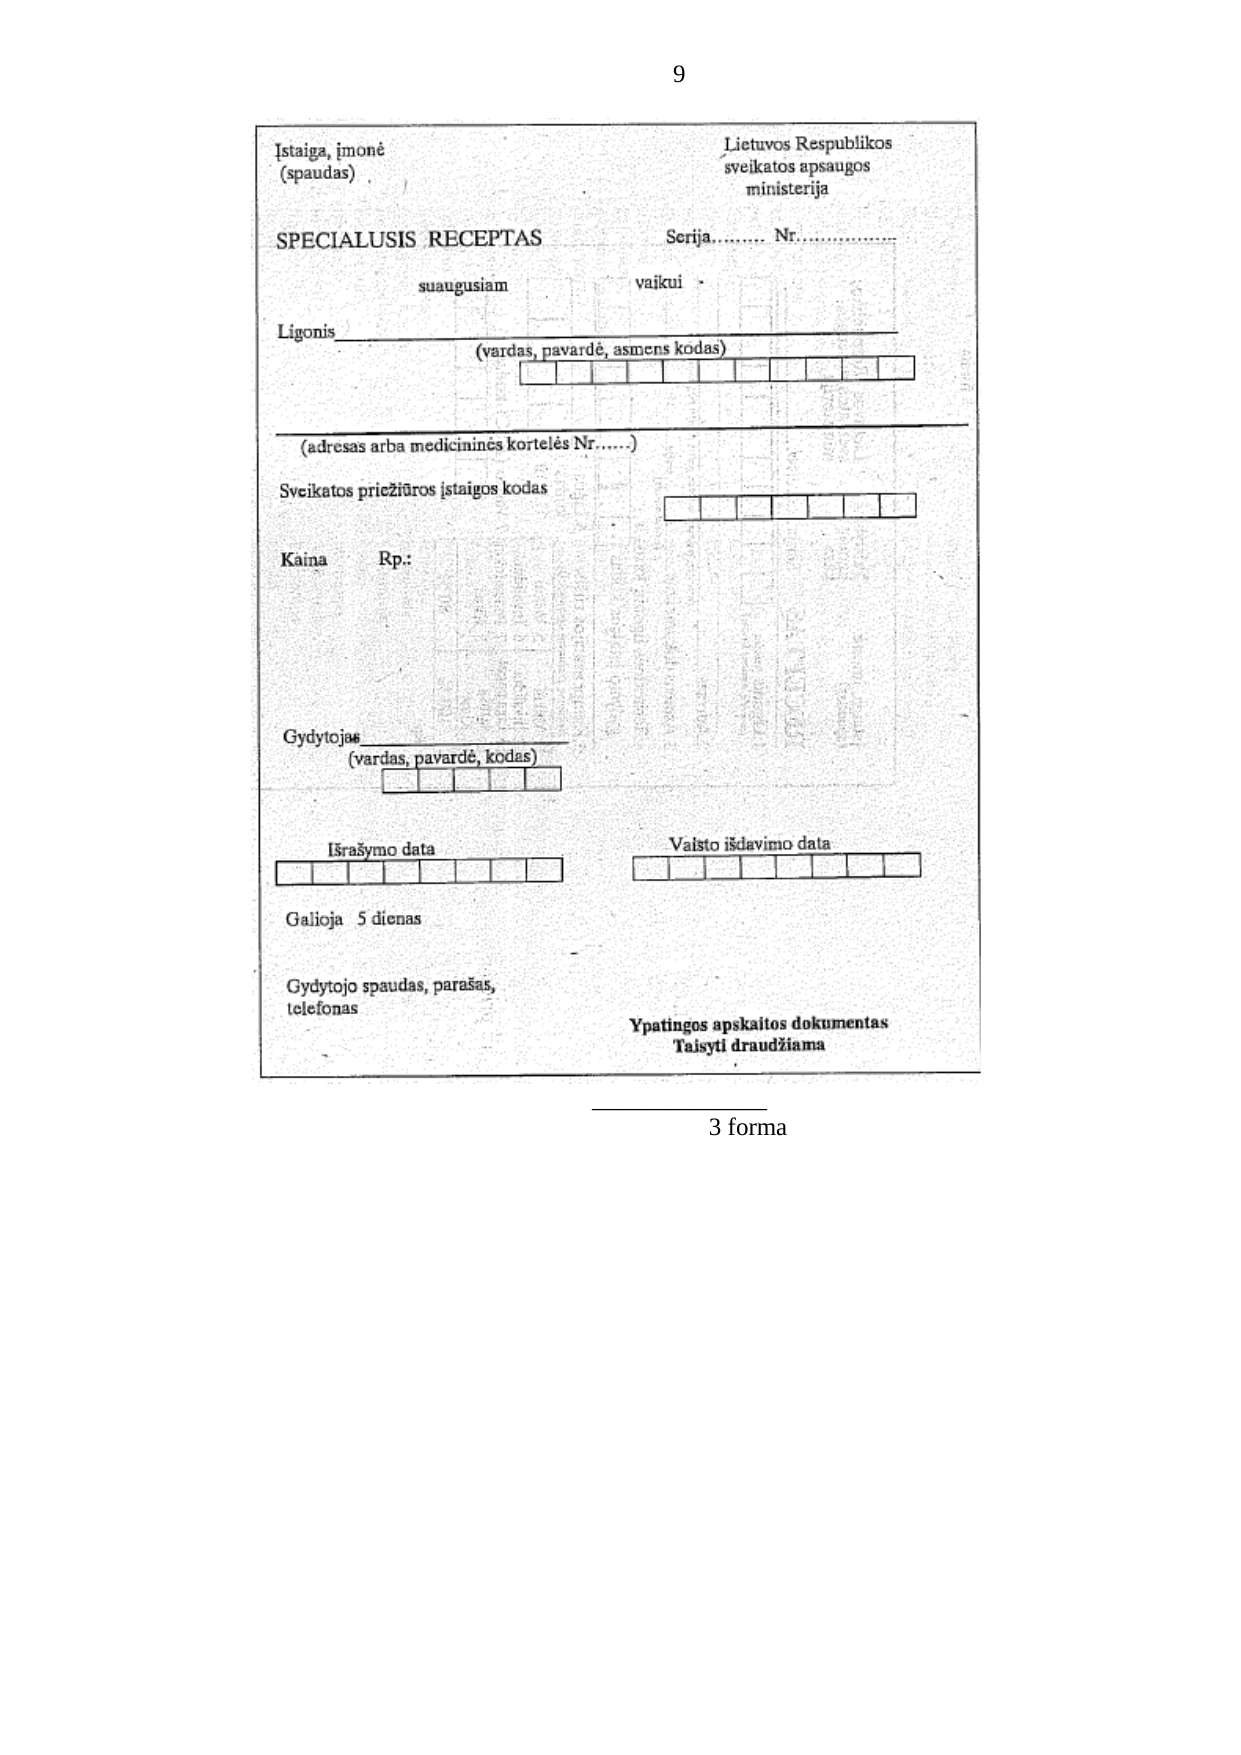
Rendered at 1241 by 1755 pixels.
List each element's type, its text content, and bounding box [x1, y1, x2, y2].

text 3 forma [177, 1112, 1181, 1141]
text ______________ [177, 1084, 1181, 1112]
